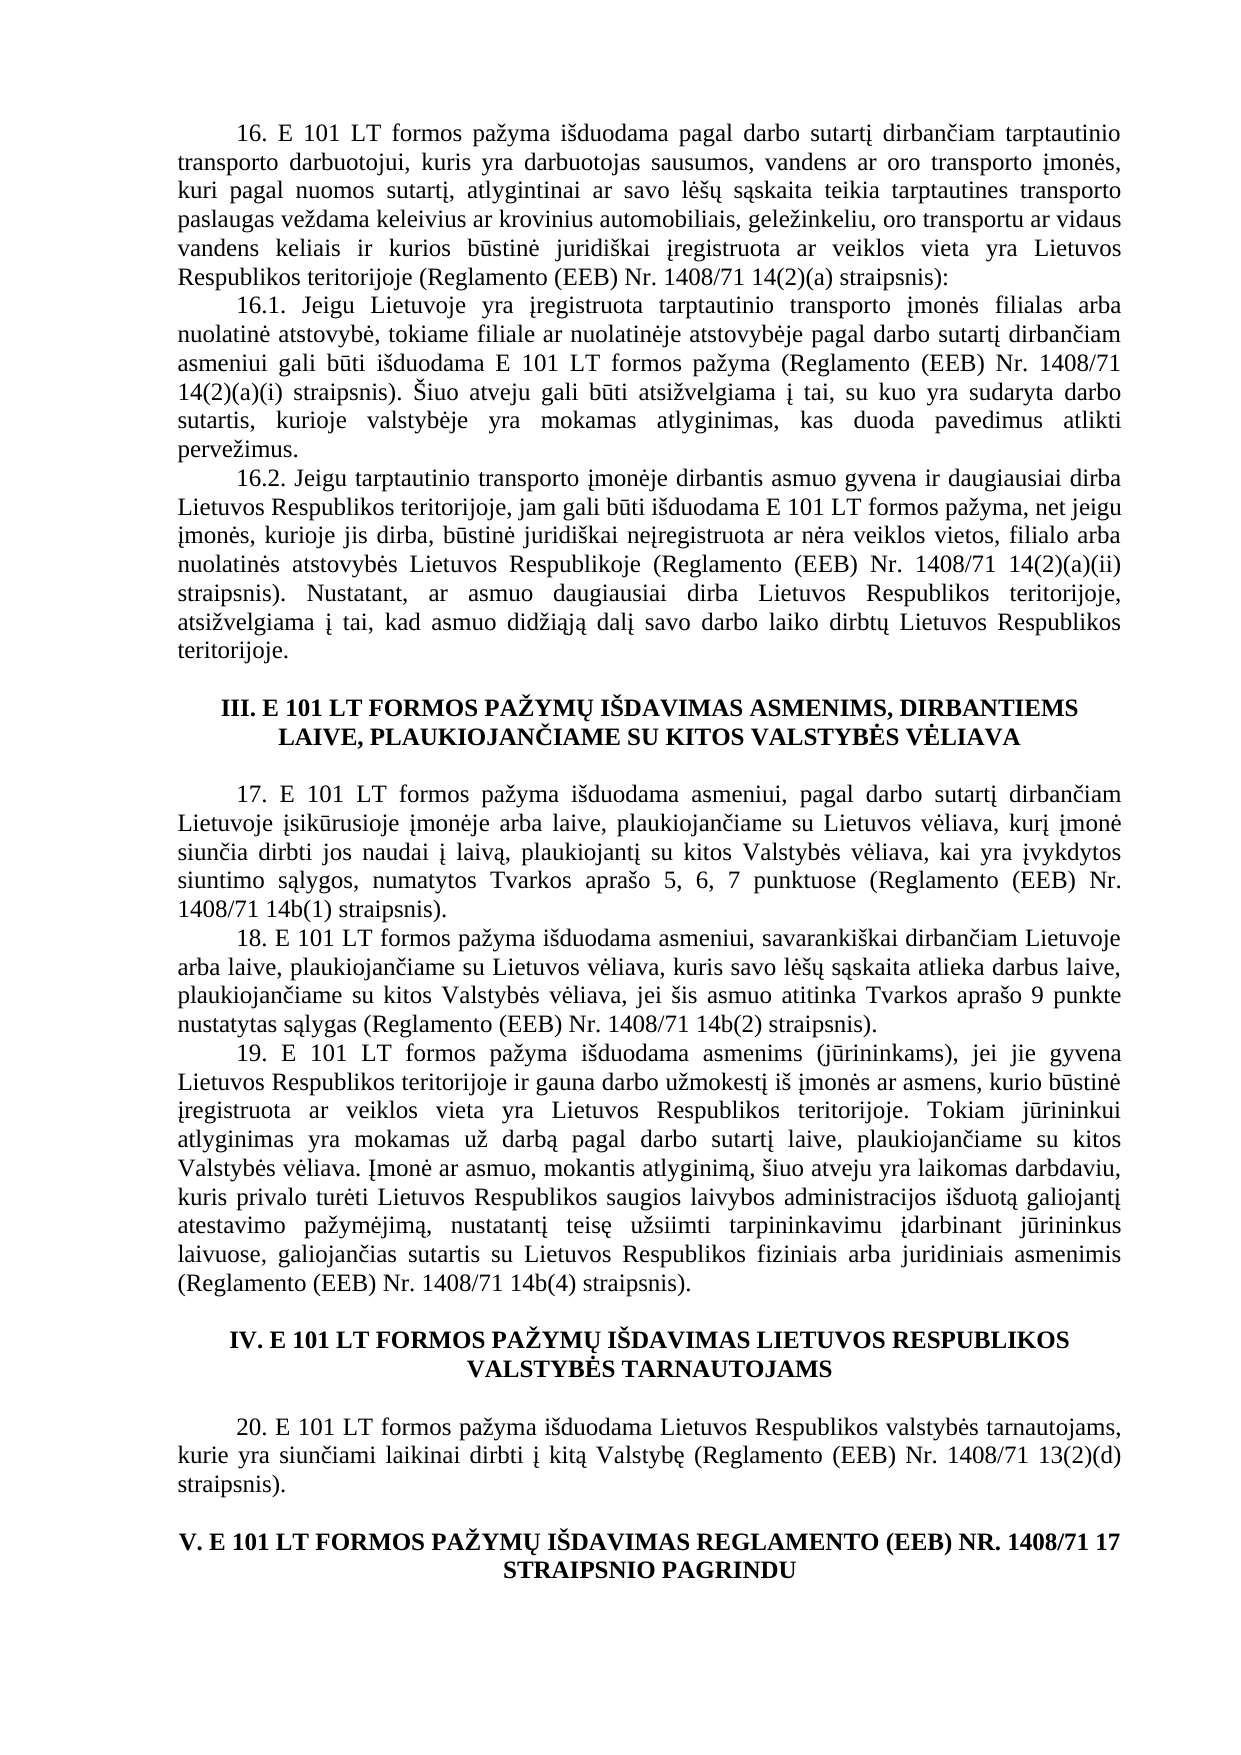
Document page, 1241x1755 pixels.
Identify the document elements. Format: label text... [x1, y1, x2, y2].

text V. E 101 LT FORMOS PAŽYMŲ IŠDAVIMAS Reglamento (EEB) Nr. 1408/71 17 straipsnIO PAGRINDU [177, 1527, 1122, 1584]
text 18. E 101 LT formos pažyma išduodama asmeniui, savarankiškai dirbančiam Lietuvoje arba laive, plaukiojančiame su Lietuvos vėliava, kuris savo lėšų sąskaita atlieka darbus laive, plaukiojančiame su kitos Valstybės vėliava, jei šis asmuo atitinka Tvarkos aprašo 9 punkte nustatytas sąlygas (Reglamento (EEB) Nr. 1408/71 14b(2) straipsnis). [177, 923, 1122, 1038]
text IV. E 101 LT FORMOS PAŽYMŲ IŠDAVIMAS LIETUVOS RESPUBLIKOS VALSTYBĖS TARNAUTOJAMS [177, 1326, 1122, 1383]
text 16.2. Jeigu tarptautinio transporto įmonėje dirbantis asmuo gyvena ir daugiausiai dirba Lietuvos Respublikos teritorijoje, jam gali būti išduodama E 101 LT formos pažyma, net jeigu įmonės, kurioje jis dirba, būstinė juridiškai neįregistruota ar nėra veiklos vietos, filialo arba nuolatinės atstovybės Lietuvos Respublikoje (Reglamento (EEB) Nr. 1408/71 14(2)(a)(ii) straipsnis). Nustatant, ar asmuo daugiausiai dirba Lietuvos Respublikos teritorijoje, atsižvelgiama į tai, kad asmuo didžiąją dalį savo darbo laiko dirbtų Lietuvos Respublikos teritorijoje. [177, 463, 1122, 664]
text 17. E 101 LT formos pažyma išduodama asmeniui, pagal darbo sutartį dirbančiam Lietuvoje įsikūrusioje įmonėje arba laive, plaukiojančiame su Lietuvos vėliava, kurį įmonė siunčia dirbti jos naudai į laivą, plaukiojantį su kitos Valstybės vėliava, kai yra įvykdytos siuntimo sąlygos, numatytos Tvarkos aprašo 5, 6, 7 punktuose (Reglamento (EEB) Nr. 1408/71 14b(1) straipsnis). [177, 779, 1122, 923]
text 19. E 101 LT formos pažyma išduodama asmenims (jūrininkams), jei jie gyvena Lietuvos Respublikos teritorijoje ir gauna darbo užmokestį iš įmonės ar asmens, kurio būstinė įregistruota ar veiklos vieta yra Lietuvos Respublikos teritorijoje. Tokiam jūrininkui atlyginimas yra mokamas už darbą pagal darbo sutartį laive, plaukiojančiame su kitos Valstybės vėliava. Įmonė ar asmuo, mokantis atlyginimą, šiuo atveju yra laikomas darbdaviu, kuris privalo turėti Lietuvos Respublikos saugios laivybos administracijos išduotą galiojantį atestavimo pažymėjimą, nustatantį teisę užsiimti tarpininkavimu įdarbinant jūrininkus laivuose, galiojančias sutartis su Lietuvos Respublikos fiziniais arba juridiniais asmenimis (Reglamento (EEB) Nr. 1408/71 14b(4) straipsnis). [177, 1038, 1122, 1297]
text 16. E 101 LT formos pažyma išduodama pagal darbo sutartį dirbančiam tarptautinio transporto darbuotojui, kuris yra darbuotojas sausumos, vandens ar oro transporto įmonės, kuri pagal nuomos sutartį, atlygintinai ar savo lėšų sąskaita teikia tarptautines transporto paslaugas veždama keleivius ar krovinius automobiliais, geležinkeliu, oro transportu ar vidaus vandens keliais ir kurios būstinė juridiškai įregistruota ar veiklos vieta yra Lietuvos Respublikos teritorijoje (Reglamento (EEB) Nr. 1408/71 14(2)(a) straipsnis): [177, 118, 1122, 291]
text III. E 101 LT FORMOS PAŽYMŲ IŠDAVIMAS ASMENIMS, DIRBANTIEMS LAIVE, PLAUKIOJANČIAME SU KITOS VALSTYBĖS VĖLIAVA [177, 693, 1122, 751]
text 16.1. Jeigu Lietuvoje yra įregistruota tarptautinio transporto įmonės filialas arba nuolatinė atstovybė, tokiame filiale ar nuolatinėje atstovybėje pagal darbo sutartį dirbančiam asmeniui gali būti išduodama E 101 LT formos pažyma (Reglamento (EEB) Nr. 1408/71 14(2)(a)(i) straipsnis). Šiuo atveju gali būti atsižvelgiama į tai, su kuo yra sudaryta darbo sutartis, kurioje valstybėje yra mokamas atlyginimas, kas duoda pavedimus atlikti pervežimus. [177, 291, 1122, 463]
text 20. E 101 LT formos pažyma išduodama Lietuvos Respublikos valstybės tarnautojams, kurie yra siunčiami laikinai dirbti į kitą Valstybę (Reglamento (EEB) Nr. 1408/71 13(2)(d) straipsnis). [177, 1412, 1122, 1498]
